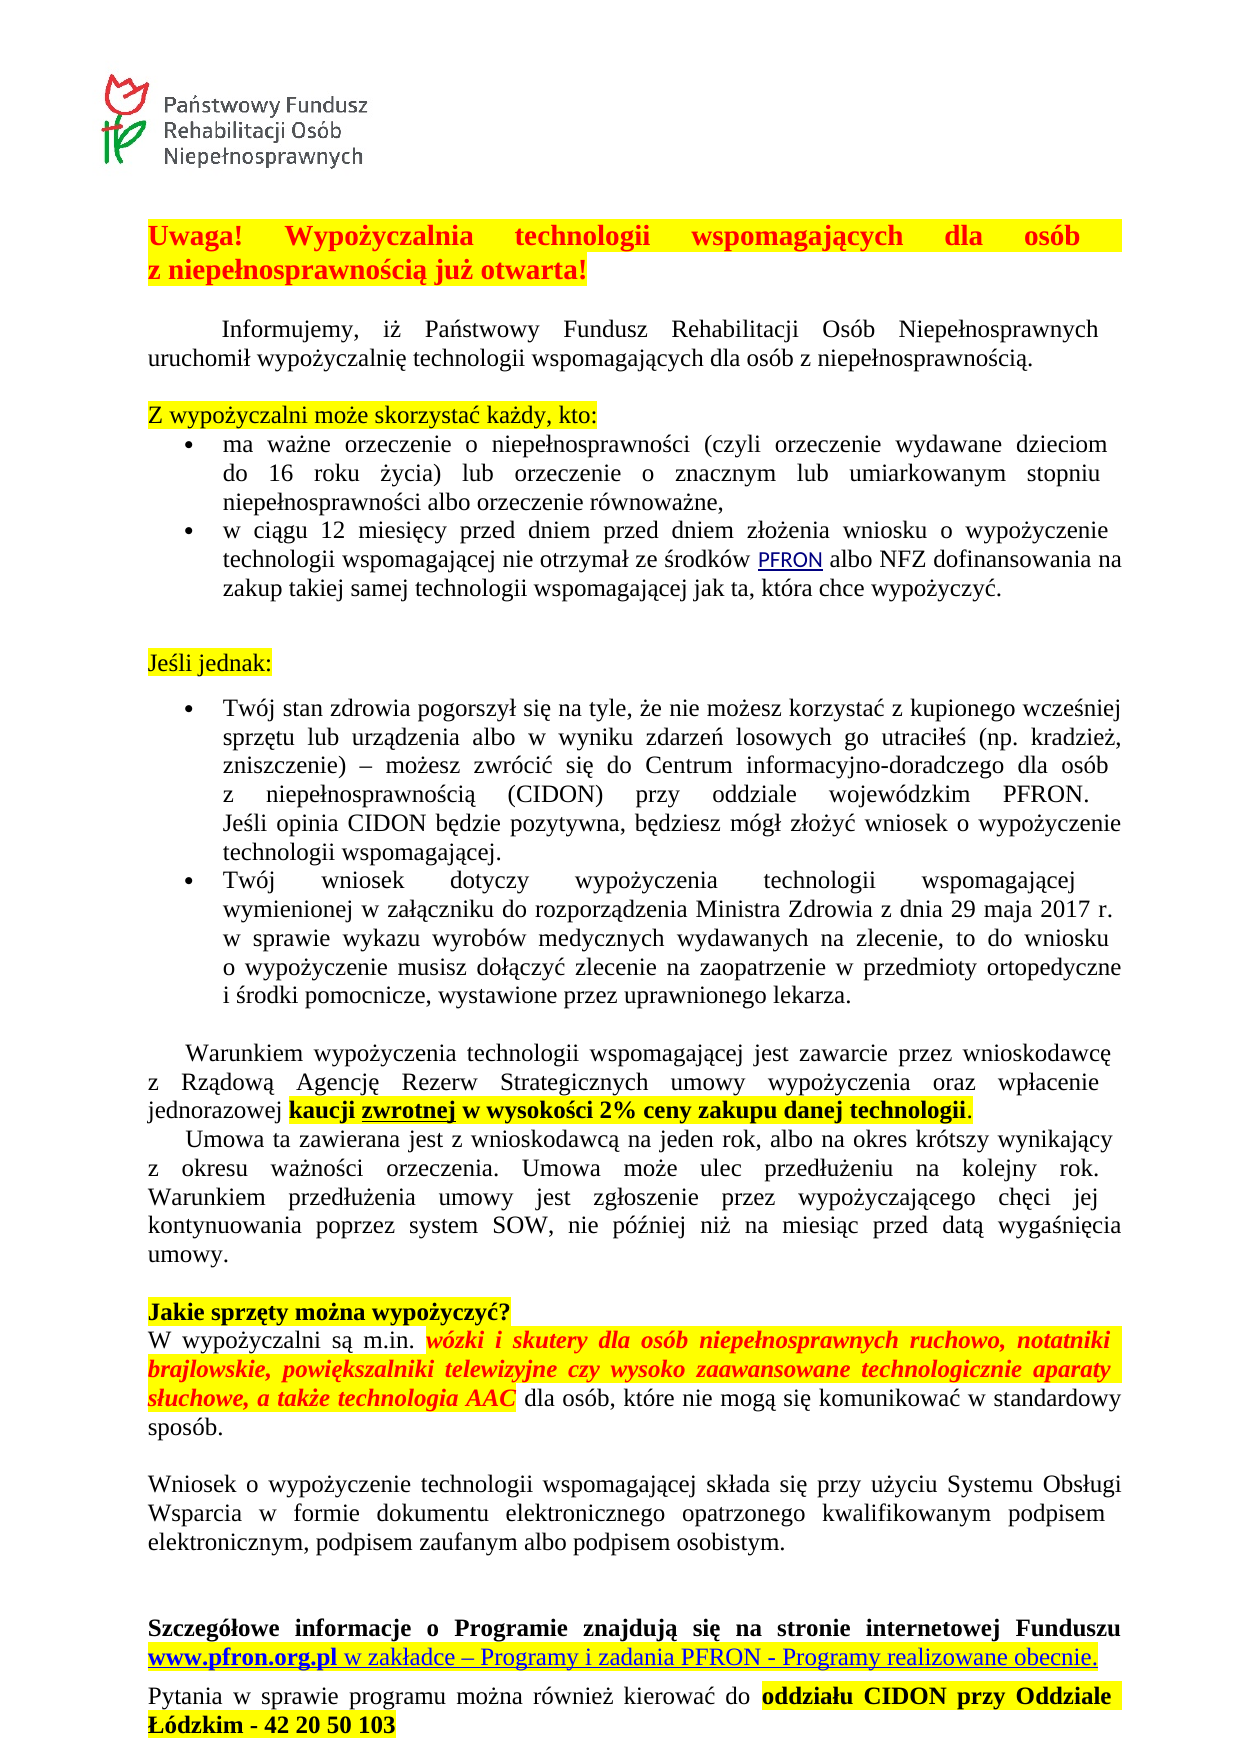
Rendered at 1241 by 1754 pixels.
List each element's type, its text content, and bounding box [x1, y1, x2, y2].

text Szczegółowe informacje o Programie znajdują się na stronie internetowej Funduszu www.pfron.org.pl w zakładce – Programy i zadania PFRON - Programy realizowane obecnie. [148, 1613, 1122, 1671]
text Z wypożyczalni może skorzystać każdy, kto: [148, 401, 1122, 429]
text W wypożyczalni są m.in. wózki i skutery dla osób niepełnosprawnych ruchowo, notatniki brajlowskie, powiększalniki telewizyjne czy wysoko zaawansowane technologicznie aparaty słuchowe, a także technologia AAC dla osób, które nie mogą się komunikować w standardowy sposób. [148, 1326, 1122, 1441]
picture [53, 32, 415, 210]
subtitle Jeśli jednak: [148, 648, 1122, 676]
list w ciągu 12 miesięcy przed dniem przed dniem złożenia wniosku o wypożyczenie technologii wspomagającej nie otrzymał ze środków PFRON albo NFZ dofinansowania na zakup takiej samej technologii wspomagającej jak ta, która chce wypożyczyć. [185, 516, 1122, 602]
text Jakie sprzęty można wypożyczyć? [148, 1297, 1122, 1326]
list Twój stan zdrowia pogorszył się na tyle, że nie możesz korzystać z kupionego wcześniej sprzętu lub urządzenia albo w wyniku zdarzeń losowych go utraciłeś (np. kradzież, zniszczenie) – możesz zwrócić się do Centrum informacyjno-doradczego dla osób z niepełnosprawnością (CIDON) przy oddziale wojewódzkim PFRON. Jeśli opinia CIDON będzie pozytywna, będziesz mógł złożyć wniosek o wypożyczenie technologii wspomagającej. [185, 693, 1122, 866]
list Twój wniosek dotyczy wypożyczenia technologii wspomagającej wymienionej w załączniku do rozporządzenia Ministra Zdrowia z dnia 29 maja 2017 r. w sprawie wykazu wyrobów medycznych wydawanych na zlecenie, to do wniosku o wypożyczenie musisz dołączyć zlecenie na zaopatrzenie w przedmioty ortopedyczne i środki pomocnicze, wystawione przez uprawnionego lekarza. [185, 866, 1122, 1009]
text Wniosek o wypożyczenie technologii wspomagającej składa się przy użyciu Systemu Obsługi Wsparcia w formie dokumentu elektronicznego opatrzonego kwalifikowanym podpisem elektronicznym, podpisem zaufanym albo podpisem osobistym. [148, 1469, 1122, 1556]
list ma ważne orzeczenie o niepełnosprawności (czyli orzeczenie wydawane dzieciom do 16 roku życia) lub orzeczenie o znacznym lub umiarkowanym stopniu niepełnosprawności albo orzeczenie równoważne, [185, 429, 1122, 516]
text Pytania w sprawie programu można również kierować do oddziału CIDON przy Oddziale Łódzkim - 42 20 50 103 [148, 1681, 1122, 1738]
text Umowa ta zawierana jest z wnioskodawcą na jeden rok, albo na okres krótszy wynikający z okresu ważności orzeczenia. Umowa może ulec przedłużeniu na kolejny rok. Warunkiem przedłużenia umowy jest zgłoszenie przez wypożyczającego chęci jej kontynuowania poprzez system SOW, nie później niż na miesiąc przed datą wygaśnięcia umowy. [148, 1124, 1122, 1268]
text Informujemy, iż Państwowy Fundusz Rehabilitacji Osób Niepełnosprawnych uruchomił wypożyczalnię technologii wspomagających dla osób z niepełnosprawnością. [148, 314, 1122, 372]
text Warunkiem wypożyczenia technologii wspomagającej jest zawarcie przez wnioskodawcę z Rządową Agencję Rezerw Strategicznych umowy wypożyczenia oraz wpłacenie jednorazowej kaucji zwrotnej w wysokości 2% ceny zakupu danej technologii. [148, 1038, 1122, 1124]
subtitle Uwaga! Wypożyczalnia technologii wspomagających dla osób z niepełnosprawnością już otwarta! [148, 218, 1122, 286]
